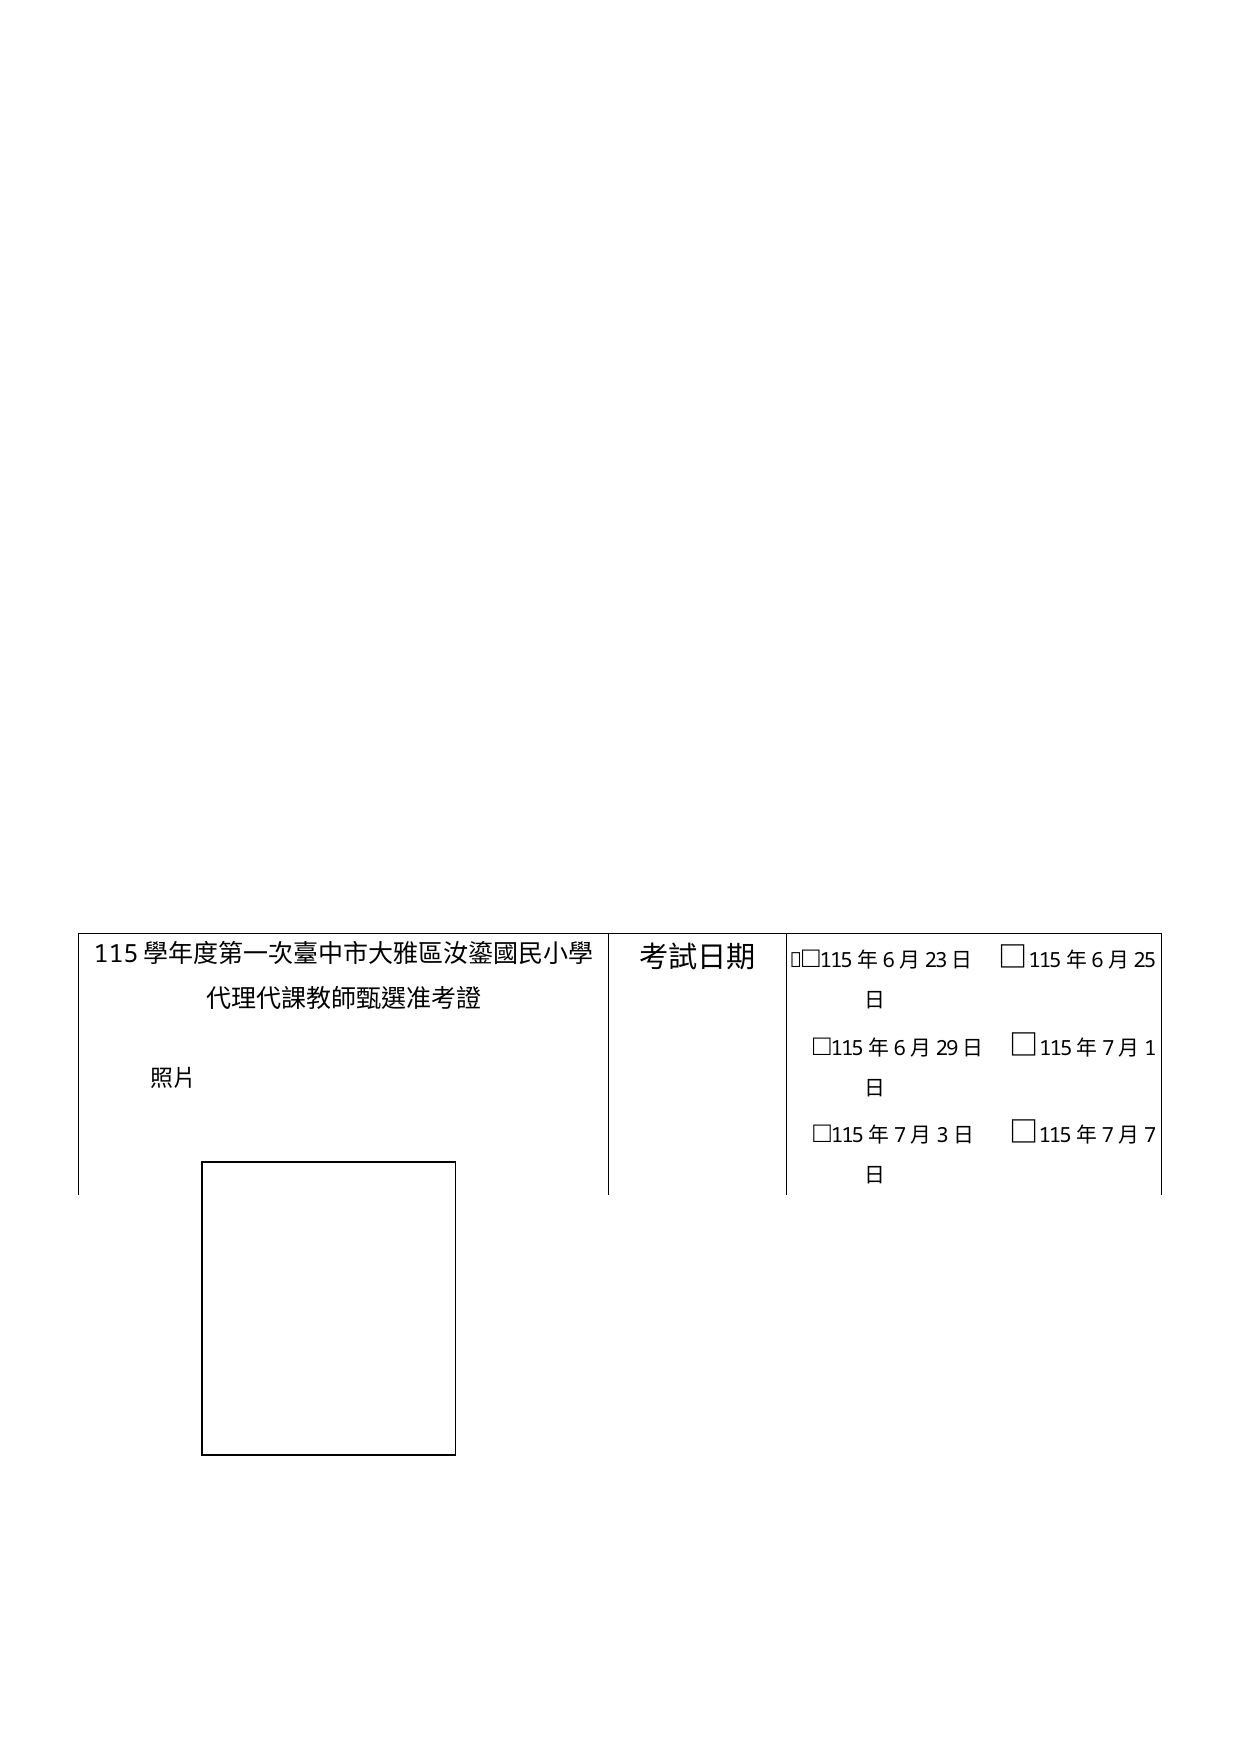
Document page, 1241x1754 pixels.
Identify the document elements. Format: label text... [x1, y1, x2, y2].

table_header □115年6月23日 □115年6月25日 □115年6月29日 □115年7月1日 □115年7月3日 □115年7月7日 [787, 934, 1161, 1195]
table_header 115學年度第一次臺中市大雅區汝鎏國民小學 代理代課教師甄選准考證 照片 [79, 934, 608, 1195]
table_header 考試日期 [609, 934, 786, 1195]
